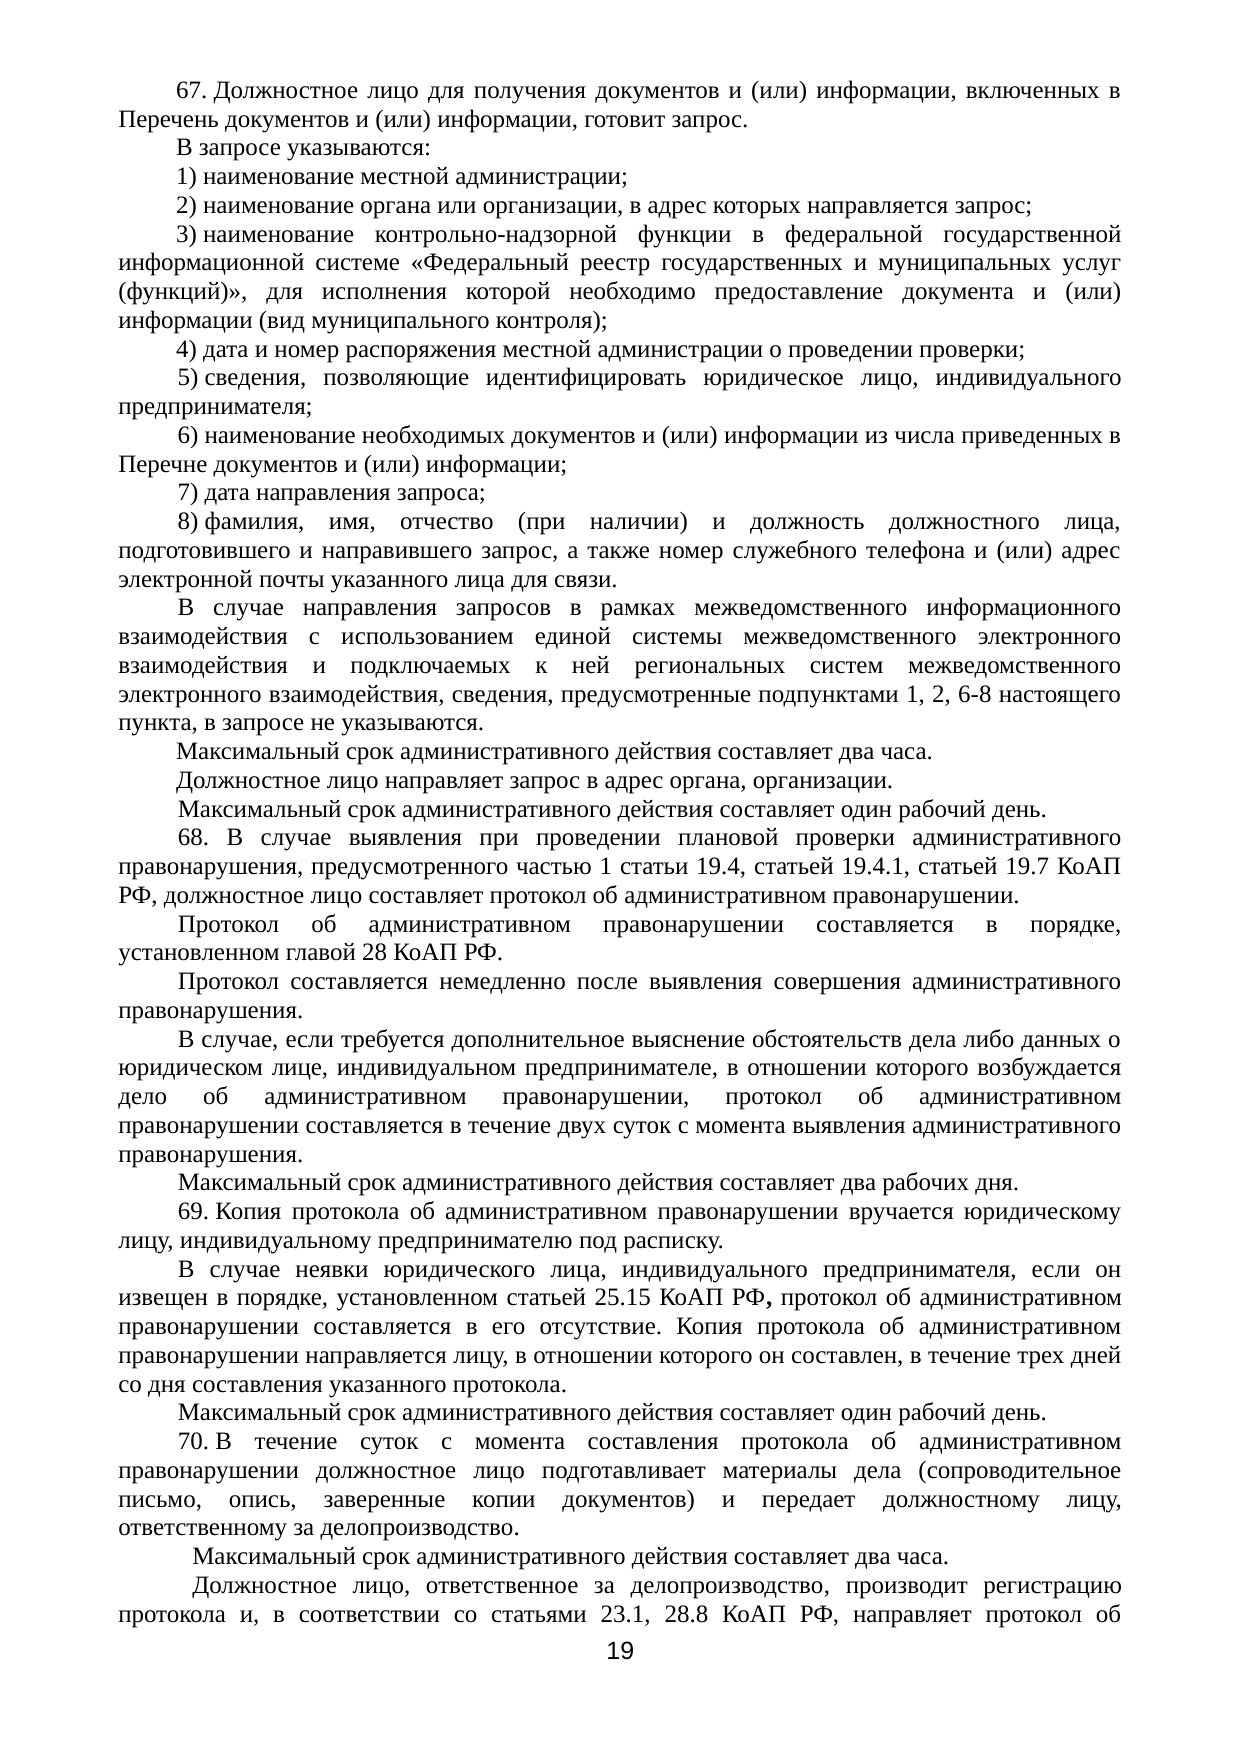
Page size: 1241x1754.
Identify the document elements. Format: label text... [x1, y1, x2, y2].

text В случае направления запросов в рамках межведомственного информационного взаимодействия с использованием единой системы межведомственного электронного взаимодействия и подключаемых к ней региональных систем межведомственного электронного взаимодействия, сведения, предусмотренные подпунктами 1, 2, 6-8 настоящего пункта, в запросе не указываются. [118, 592, 1122, 736]
text 6) наименование необходимых документов и (или) информации из числа приведенных в Перечне документов и (или) информации; [118, 420, 1122, 477]
text 1) наименование местной администрации; [118, 161, 1122, 190]
text Максимальный срок административного действия составляет два часа. [118, 736, 1122, 765]
text 69. Копия протокола об административном правонарушении вручается юридическому лицу, индивидуальному предпринимателю под расписку. [118, 1196, 1122, 1254]
text Протокол составляется немедленно после выявления совершения административного правонарушения. [118, 966, 1122, 1024]
text Максимальный срок административного действия составляет два рабочих дня. [118, 1167, 1122, 1196]
text В запросе указываются: [118, 132, 1122, 161]
text Протокол об административном правонарушении составляется в порядке, установленном главой 28 КоАП РФ. [118, 909, 1122, 966]
text 2) наименование органа или организации, в адрес которых направляется запрос; [118, 190, 1122, 219]
text 3) наименование контрольно-надзорной функции в федеральной государственной информационной системе «Федеральный реестр государственных и муниципальных услуг (функций)», для исполнения которой необходимо предоставление документа и (или) информации (вид муниципального контроля); [118, 219, 1122, 334]
text 5) сведения, позволяющие идентифицировать юридическое лицо, индивидуального предпринимателя; [118, 362, 1122, 420]
text 68. В случае выявления при проведении плановой проверки административного правонарушения, предусмотренного частью 1 статьи 19.4, статьей 19.4.1, статьей 19.7 КоАП РФ, должностное лицо составляет протокол об административном правонарушении. [118, 822, 1122, 909]
text Максимальный срок административного действия составляет один рабочий день. [118, 1397, 1122, 1426]
text В случае, если требуется дополнительное выяснение обстоятельств дела либо данных о юридическом лице, индивидуальном предпринимателе, в отношении которого возбуждается дело об административном правонарушении, протокол об административном правонарушении составляется в течение двух суток с момента выявления административного правонарушения. [118, 1024, 1122, 1167]
text 67. Должностное лицо для получения документов и (или) информации, включенных в Перечень документов и (или) информации, готовит запрос. [118, 75, 1122, 132]
text 8) фамилия, имя, отчество (при наличии) и должность должностного лица, подготовившего и направившего запрос, а также номер служебного телефона и (или) адрес электронной почты указанного лица для связи. [118, 506, 1122, 592]
text 70. В течение суток с момента составления протокола об административном правонарушении должностное лицо подготавливает материалы дела (сопроводительное письмо, опись, заверенные копии документов) и передает должностному лицу, ответственному за делопроизводство. [118, 1426, 1122, 1541]
text Максимальный срок административного действия составляет два часа. [118, 1541, 1122, 1570]
text Должностное лицо, ответственное за делопроизводство, производит регистрацию протокола и, в соответствии со статьями 23.1, 28.8 КоАП РФ, направляет протокол об [118, 1570, 1122, 1627]
text Должностное лицо направляет запрос в адрес органа, организации. [118, 765, 1122, 794]
text 7) дата направления запроса; [118, 477, 1122, 506]
text 4) дата и номер распоряжения местной администрации о проведении проверки; [118, 334, 1122, 362]
text Максимальный срок административного действия составляет один рабочий день. [118, 794, 1122, 822]
text В случае неявки юридического лица, индивидуального предпринимателя, если он извещен в порядке, установленном статьей 25.15 КоАП РФ, протокол об административном правонарушении составляется в его отсутствие. Копия протокола об административном правонарушении направляется лицу, в отношении которого он составлен, в течение трех дней со дня составления указанного протокола. [118, 1254, 1122, 1397]
